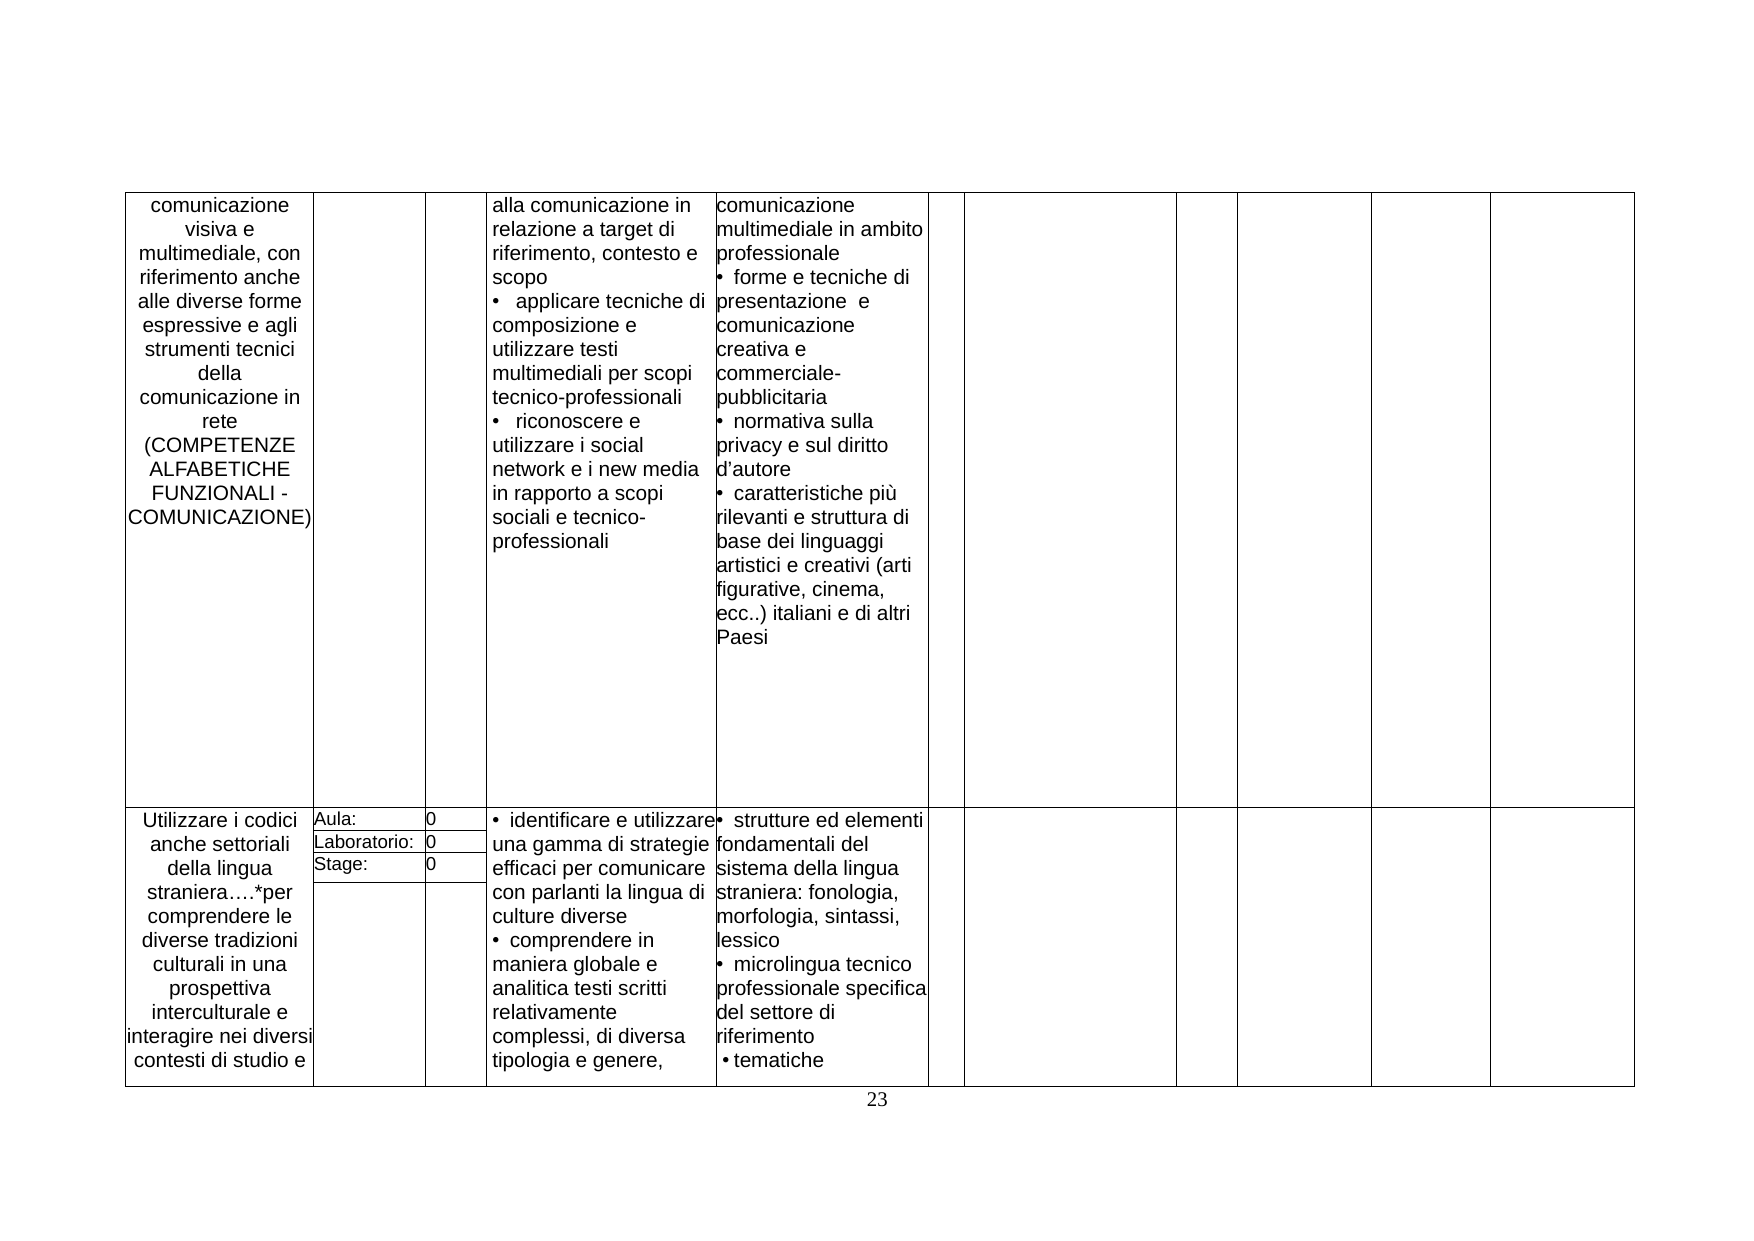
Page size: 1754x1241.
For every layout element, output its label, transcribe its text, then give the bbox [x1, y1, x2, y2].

table_cell [314, 883, 425, 1086]
table_cell [1372, 808, 1490, 1086]
table_cell [314, 193, 425, 807]
table_cell strutture ed elementi fondamentali del sistema della lingua straniera: fonologia, morfologia, sintassi, lessico microlingua tecnico professionale specifica del settore di riferimento tematiche interculturali e socio-linguistiche aspetti della cultura e dell’identità del Paese straniero [717, 808, 928, 1086]
table_cell Aula: [314, 808, 425, 829]
table_cell [1491, 808, 1634, 1086]
table_cell [426, 883, 486, 1086]
table_cell [965, 808, 1176, 1086]
table_cell Laboratorio: [314, 831, 425, 852]
table_cell 0 [426, 853, 486, 882]
table_cell identificare e utilizzare una gamma di strategie efficaci per comunicare con parlanti la lingua di culture diverse comprendere in maniera globale e analitica testi scritti relativamente complessi, di diversa tipologia e genere, relativi ad ambiti di interesse personale e generale, ad argomenti di attualità e attinenti all’ambito professionale utilizzare il lessico specifico e registri diversi in rapporto alle diverse situazioni sociali, su argomenti noti di interesse generale, di attualità e attinenti alla microlingua professionale partecipare a conversazioni o discussioni, esprimendo e motivando il proprio punto di vista redigere testi chiari e sufficientemente dettagliati, coerenti e coesi, adeguati allo scopo e al destinatario [487, 808, 716, 1086]
table_cell [1238, 808, 1371, 1086]
table_cell [426, 193, 486, 807]
table_cell Stage: [314, 853, 425, 882]
table_cell [1177, 808, 1237, 1086]
table_cell 0 [426, 831, 486, 852]
table_cell [929, 808, 964, 1086]
table_cell 0 [426, 808, 486, 829]
table_cell Utilizzare i codici anche settoriali della lingua straniera….*per comprendere le diverse tradizioni culturali in una prospettiva interculturale e interagire nei diversi contesti di studio e di lavoro (COMPETENZA LINGUISTICA) [126, 808, 313, 1086]
